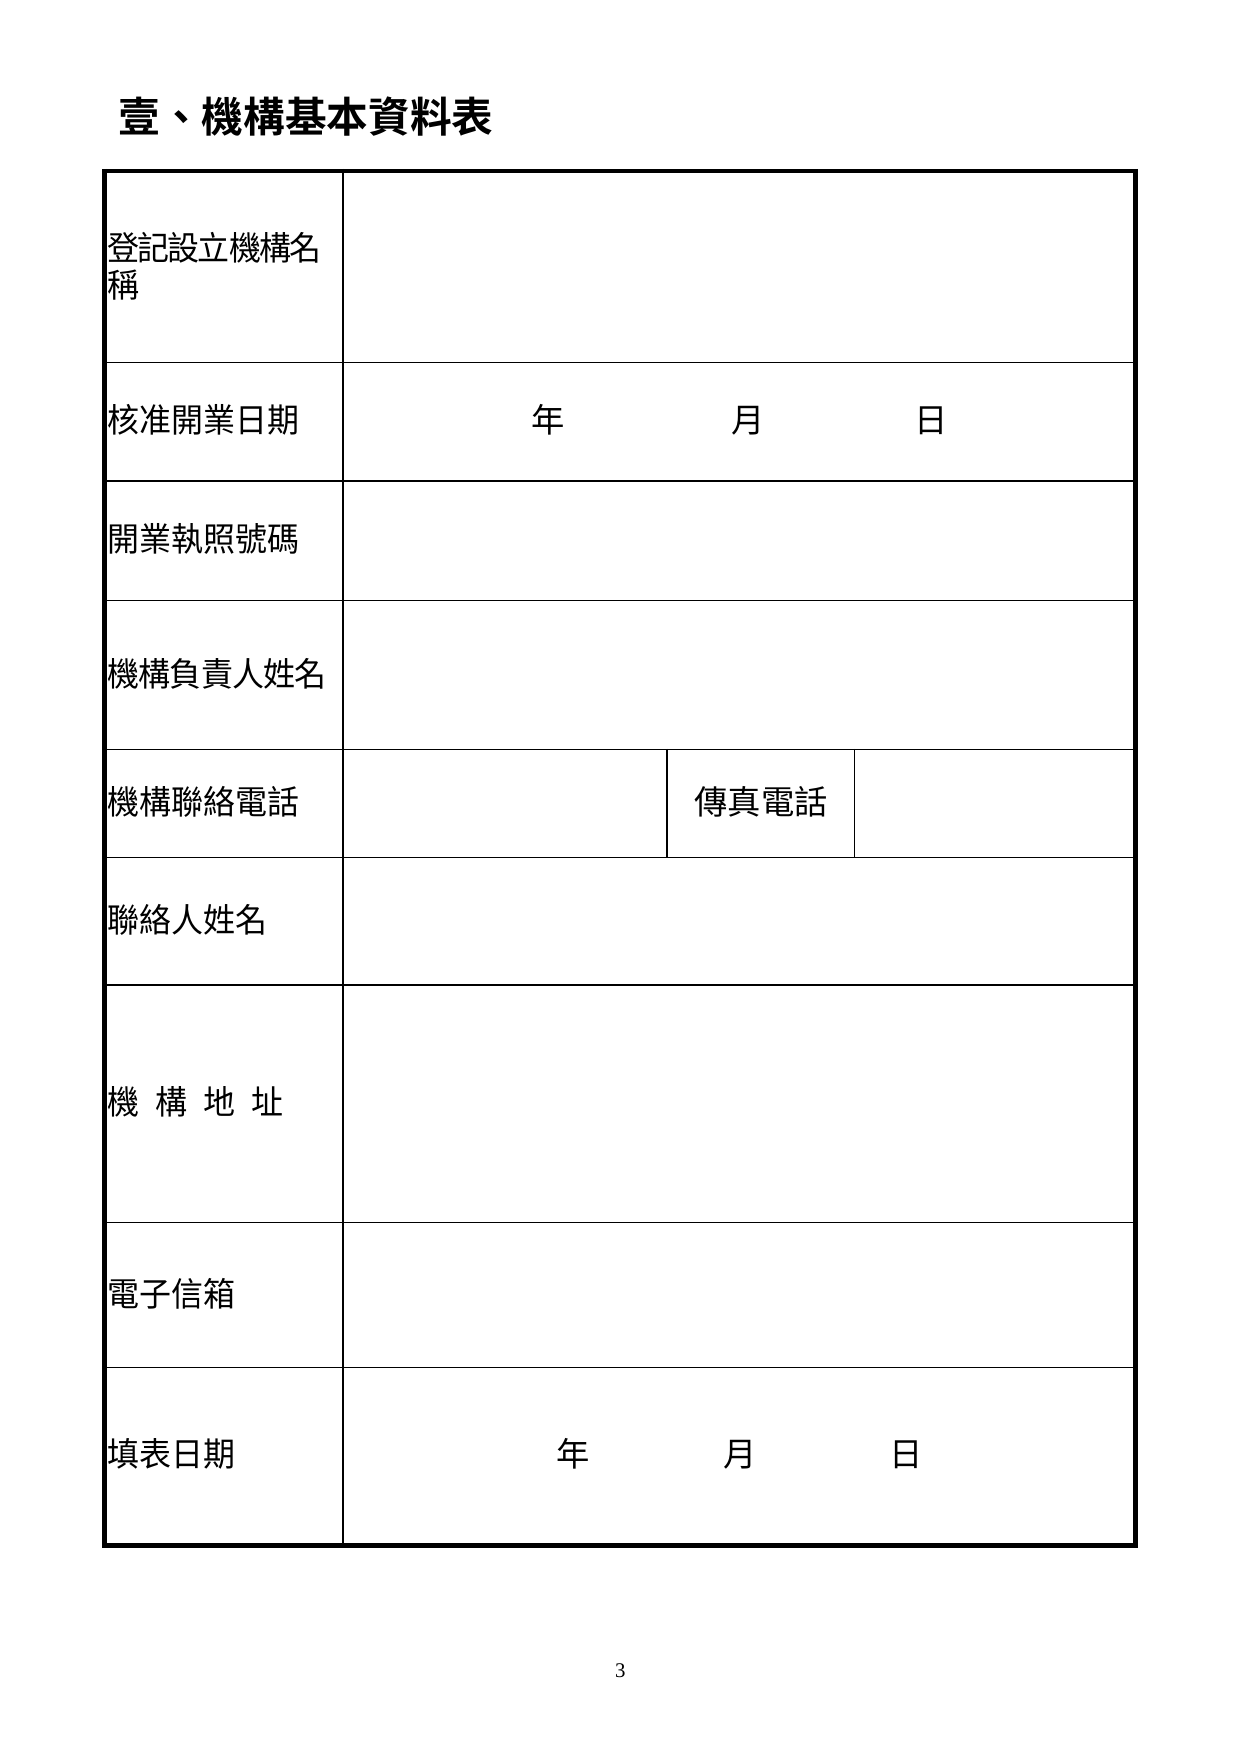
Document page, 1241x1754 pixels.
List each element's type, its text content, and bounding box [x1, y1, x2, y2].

table_header [344, 173, 1133, 362]
table_cell [344, 601, 1133, 749]
table_cell [344, 482, 1133, 599]
table_cell 年 月 日 [344, 363, 1133, 480]
table_cell 填表日期 [107, 1368, 342, 1543]
table_cell 傳真電話 [668, 750, 854, 856]
text 壹、機構基本資料表 [118, 85, 1122, 144]
table_cell [344, 858, 1133, 984]
table_cell 年 月 日 [344, 1368, 1133, 1543]
table_cell 開業執照號碼 [107, 482, 342, 599]
table_cell [344, 1223, 1133, 1366]
table_cell 電子信箱 [107, 1223, 342, 1366]
table_header 登記設立機構名稱 [107, 173, 342, 362]
table_cell 機構負責人姓名 [107, 601, 342, 749]
table_cell 機構聯絡電話 [107, 750, 342, 856]
table_cell 機 構 地 址 [107, 986, 342, 1221]
table_cell [855, 750, 1133, 856]
table_cell 核准開業日期 [107, 363, 342, 480]
table_cell [344, 750, 666, 856]
table_cell [344, 986, 1133, 1221]
table_cell 聯絡人姓名 [107, 858, 342, 984]
